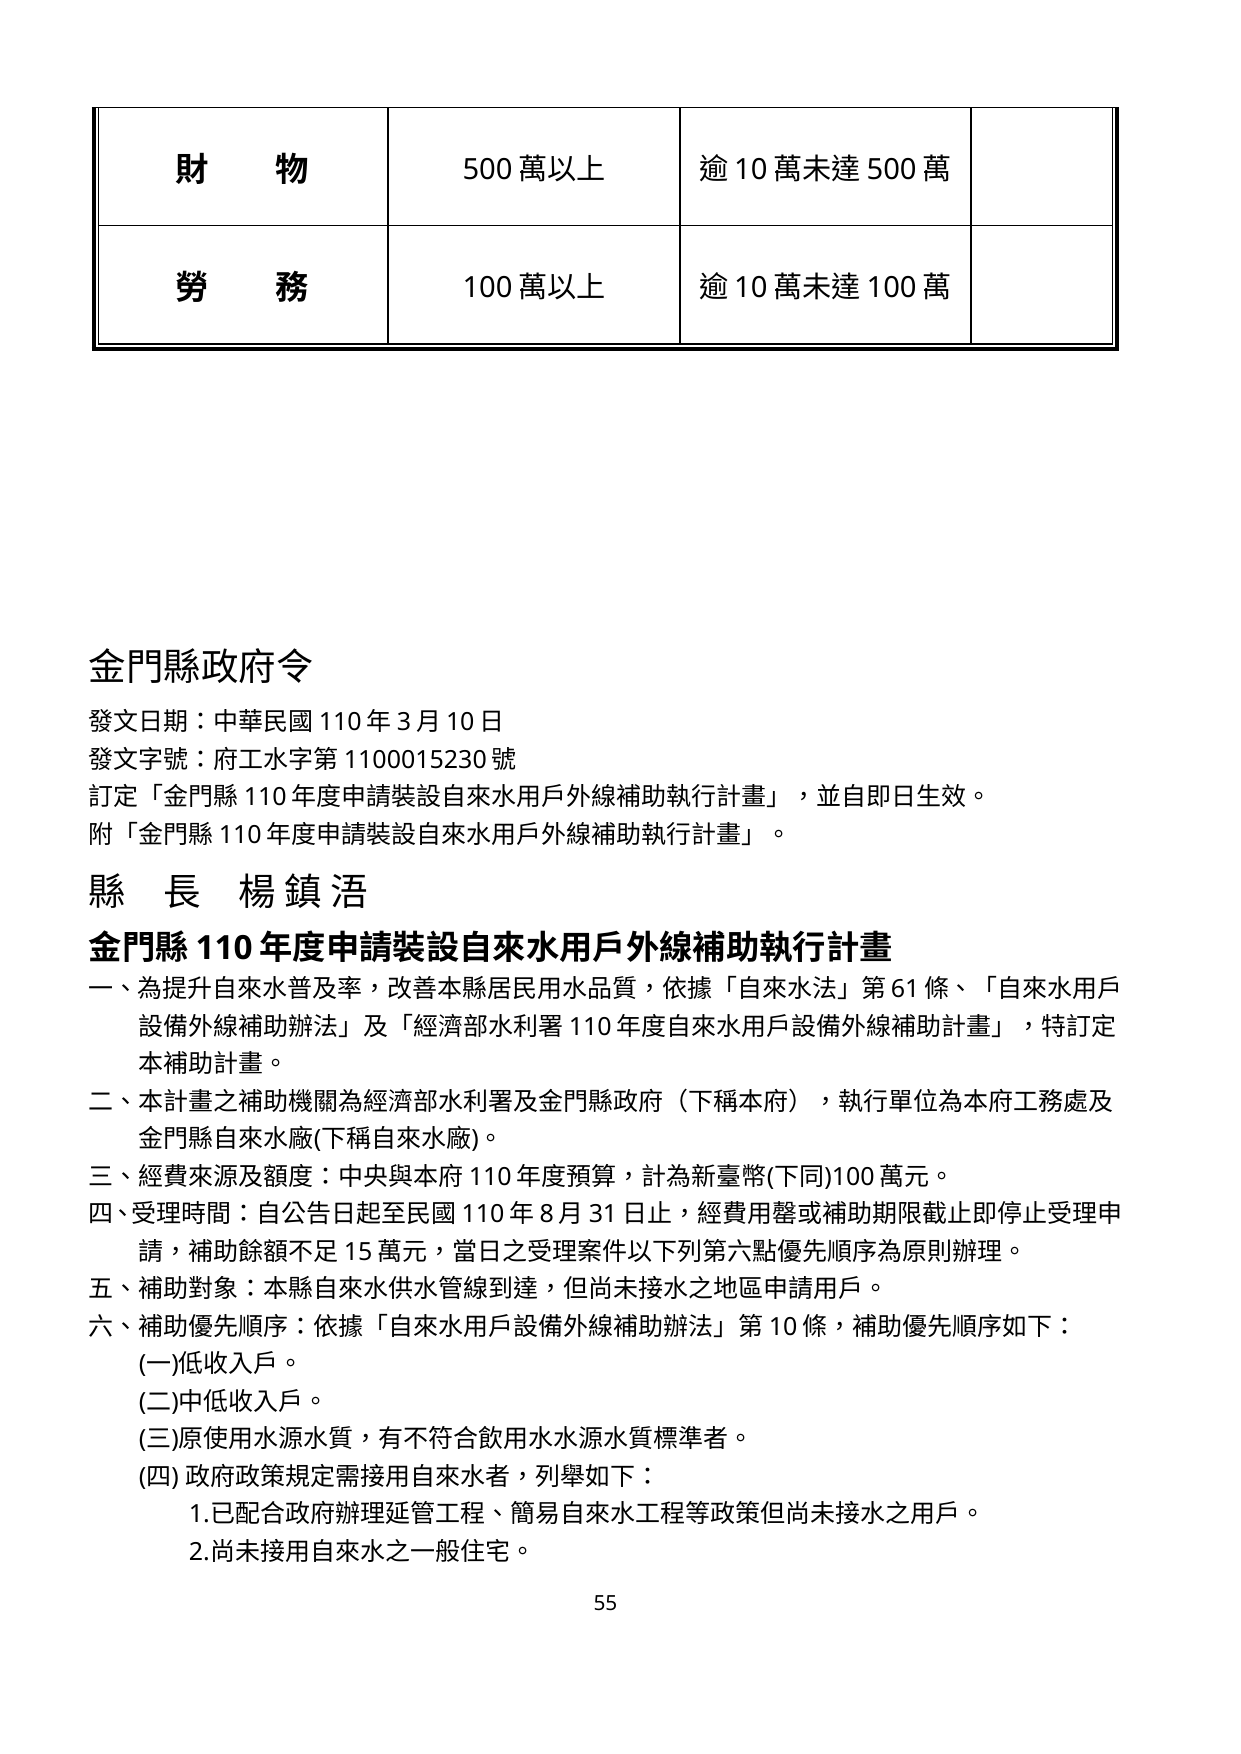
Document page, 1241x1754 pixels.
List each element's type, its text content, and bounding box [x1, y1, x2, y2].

text (四) 政府政策規定需接用自來水者，列舉如下： [89, 1455, 1122, 1493]
text 五、補助對象：本縣自來水供水管線到達，但尚未接水之地區申請用戶。 [89, 1268, 1122, 1305]
text 一、為提升自來水普及率，改善本縣居民用水品質，依據「自來水法」第61條、「自來水用戶 [89, 968, 1122, 1005]
text 金門縣政府令 [89, 626, 1122, 701]
text 金門縣110年度申請裝設自來水用戶外線補助執行計畫 [89, 926, 1122, 968]
table_cell [972, 226, 1112, 343]
text 四、受理時間：自公告日起至民國110年8月31日止，經費用罄或補助期限截止即停止受理申 [89, 1193, 1122, 1230]
text 本補助計畫。 [89, 1043, 1122, 1080]
text 設備外線補助辦法」及「經濟部水利署110年度自來水用戶設備外線補助計畫」，特訂定 [89, 1005, 1122, 1043]
text (一)低收入戶。 [89, 1343, 1122, 1380]
table_cell 逾10萬未達500萬 [681, 108, 970, 225]
table_cell [972, 108, 1112, 225]
text 2.尚未接用自來水之一般住宅。 [89, 1530, 1122, 1568]
table_cell 逾10萬未達100萬 [681, 226, 970, 343]
text (三)原使用水源水質，有不符合飲用水水源水質標準者。 [89, 1418, 1122, 1455]
text (二)中低收入戶。 [89, 1380, 1122, 1418]
text 三、經費來源及額度：中央與本府110年度預算，計為新臺幣(下同)100萬元。 [89, 1155, 1122, 1193]
table_cell 財 物 [99, 108, 387, 225]
text 金門縣自來水廠(下稱自來水廠)。 [89, 1118, 1122, 1155]
text 二、本計畫之補助機關為經濟部水利署及金門縣政府（下稱本府），執行單位為本府工務處及 [89, 1080, 1122, 1118]
table_cell 500萬以上 [389, 108, 679, 225]
text 請，補助餘額不足15萬元，當日之受理案件以下列第六點優先順序為原則辦理。 [89, 1230, 1122, 1268]
table_cell 勞 務 [99, 226, 387, 343]
text 縣 長 楊 鎮 浯 [89, 851, 1122, 926]
text 1.已配合政府辦理延管工程、簡易自來水工程等政策但尚未接水之用戶。 [89, 1493, 1122, 1530]
text 發文日期：中華民國110年3月10日 [89, 701, 1122, 739]
text 發文字號：府工水字第1100015230號 [89, 739, 1122, 776]
table_cell 100萬以上 [389, 226, 679, 343]
text 六、補助優先順序：依據「自來水用戶設備外線補助辦法」第10條，補助優先順序如下： [89, 1305, 1122, 1343]
text 附「金門縣110年度申請裝設自來水用戶外線補助執行計畫」。 [89, 814, 1122, 851]
text 訂定「金門縣110年度申請裝設自來水用戶外線補助執行計畫」，並自即日生效。 [89, 776, 1122, 814]
